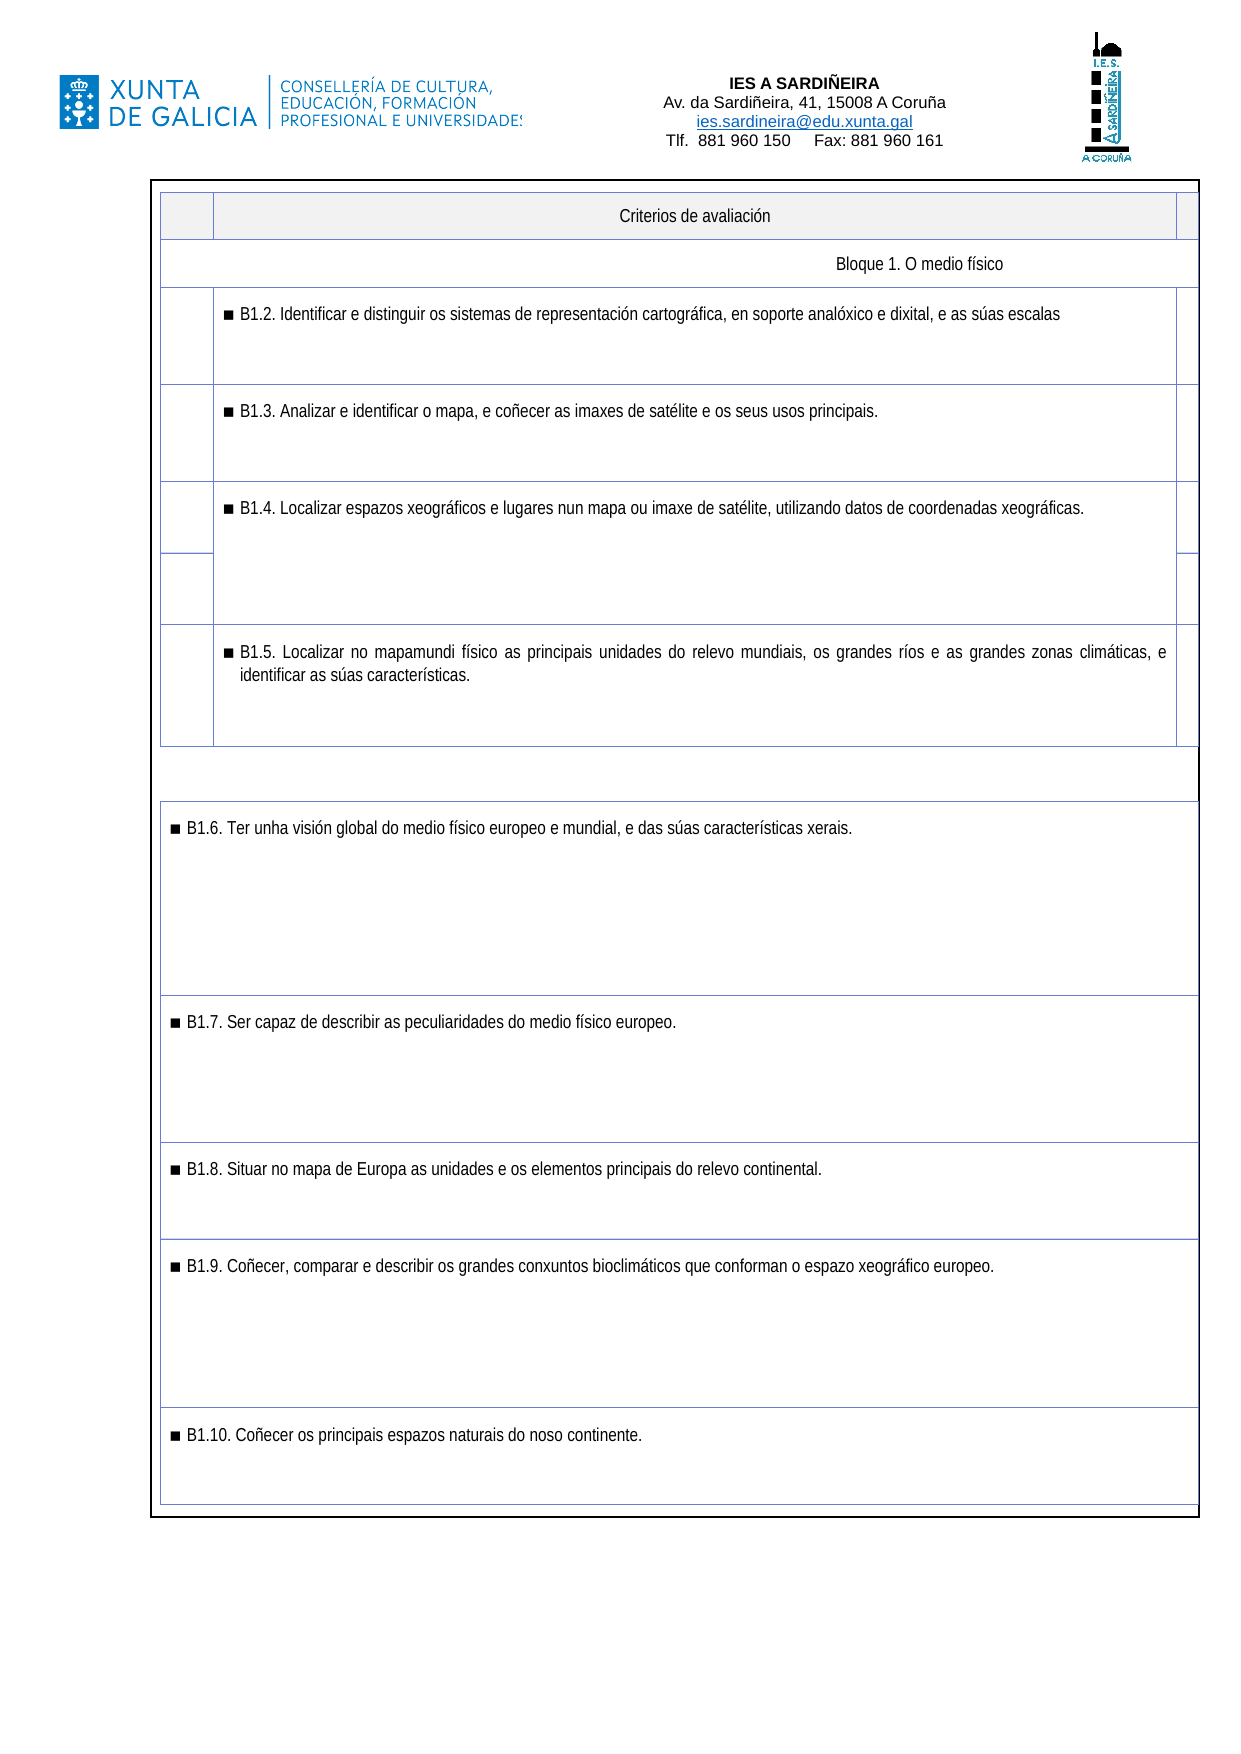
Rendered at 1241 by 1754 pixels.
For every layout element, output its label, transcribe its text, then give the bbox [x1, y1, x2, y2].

table_header B1.6. Ter unha visión global do medio físico europeo e mundial, e das súas características xerais. [161, 802, 1198, 995]
table_cell [161, 288, 213, 384]
table_cell [161, 554, 213, 624]
table_cell Bloque 1. O medio físico [161, 240, 1198, 287]
table_cell B1.9. Coñecer, comparar e describir os grandes conxuntos bioclimáticos que conforman o espazo xeográfico europeo. [161, 1240, 1198, 1407]
table_header [1177, 193, 1198, 239]
picture [1081, 30, 1132, 165]
table_cell B1.10. Coñecer os principais espazos naturais do noso continente. [161, 1408, 1198, 1504]
table_cell [161, 385, 213, 481]
table_cell B1.5. Localizar no mapamundi físico as principais unidades do relevo mundiais, os grandes ríos e as grandes zonas climáticas, e identificar as súas características. [214, 625, 1176, 746]
table_cell B1.7. Ser capaz de describir as peculiaridades do medio físico europeo. [161, 996, 1198, 1142]
table_header CRITERIOS DE AVALIACIÓN RECOLLIDOS NA PROGRAMACIÓN 1ºESO LOMCE [152, 181, 1198, 1516]
table_cell [161, 625, 213, 746]
table_cell [161, 482, 213, 552]
table_cell [1177, 625, 1198, 746]
table_cell B1.2. Identificar e distinguir os sistemas de representación cartográfica, en soporte analóxico e dixital, e as súas escalas [214, 288, 1176, 384]
table_cell [1177, 288, 1198, 384]
table_cell [1177, 554, 1198, 624]
table_cell B1.3. Analizar e identificar o mapa, e coñecer as imaxes de satélite e os seus usos principais. [214, 385, 1176, 481]
picture [78, 75, 527, 132]
table_cell B1.4. Localizar espazos xeográficos e lugares nun mapa ou imaxe de satélite, utilizando datos de coordenadas xeográficas. [214, 482, 1176, 624]
table_cell [1177, 482, 1198, 552]
table_header [161, 193, 213, 239]
table_cell [1177, 385, 1198, 481]
table_header Criterios de avaliación [214, 193, 1176, 239]
table_cell B1.8. Situar no mapa de Europa as unidades e os elementos principais do relevo continental. [161, 1143, 1198, 1238]
